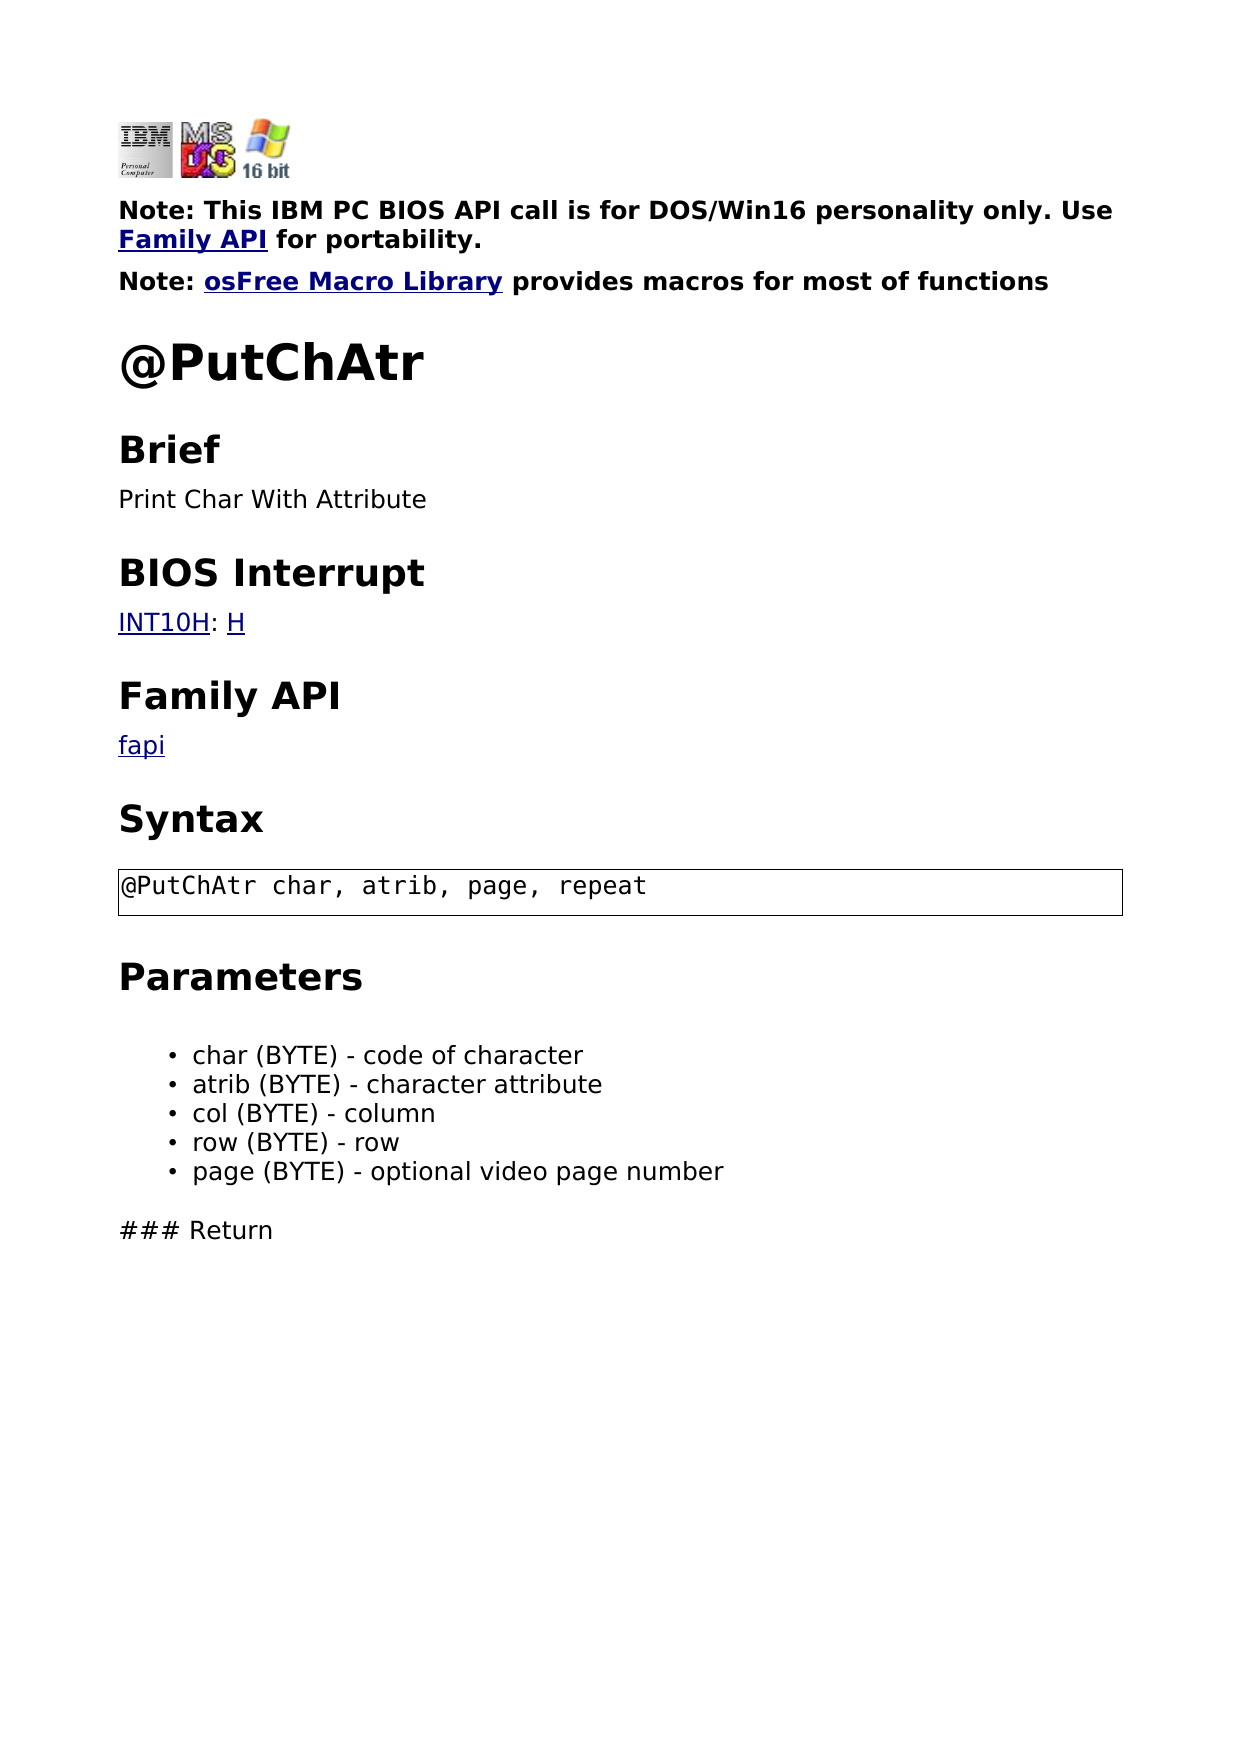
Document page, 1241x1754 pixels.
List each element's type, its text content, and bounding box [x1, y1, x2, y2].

text Note: This IBM PC BIOS API call is for DOS/Win16 personality only. Use Family API for portability. [118, 196, 1122, 254]
list page (BYTE) - optional video page number [177, 1158, 1122, 1187]
table_header @PutChAtr char, atrib, page, repeat [119, 870, 1122, 915]
text fapi [118, 731, 1122, 760]
subtitle BIOS Interrupt [118, 552, 1122, 596]
list row (BYTE) - row [177, 1128, 1122, 1158]
text INT10H: H [118, 608, 1122, 637]
text Note: osFree Macro Library provides macros for most of functions [118, 267, 1122, 296]
subtitle Parameters [118, 955, 1122, 999]
picture [243, 118, 291, 178]
subtitle Syntax [118, 798, 1122, 841]
subtitle Brief [118, 429, 1122, 473]
list char (BYTE) - code of character [177, 1041, 1122, 1070]
text Print Char With Attribute [118, 485, 1122, 514]
list col (BYTE) - column [177, 1099, 1122, 1128]
picture [180, 122, 236, 178]
subtitle Family API [118, 675, 1122, 718]
subtitle @PutChAtr [118, 333, 1122, 392]
text ### Return [118, 1216, 1122, 1245]
picture [118, 122, 173, 178]
list atrib (BYTE) - character attribute [177, 1070, 1122, 1099]
